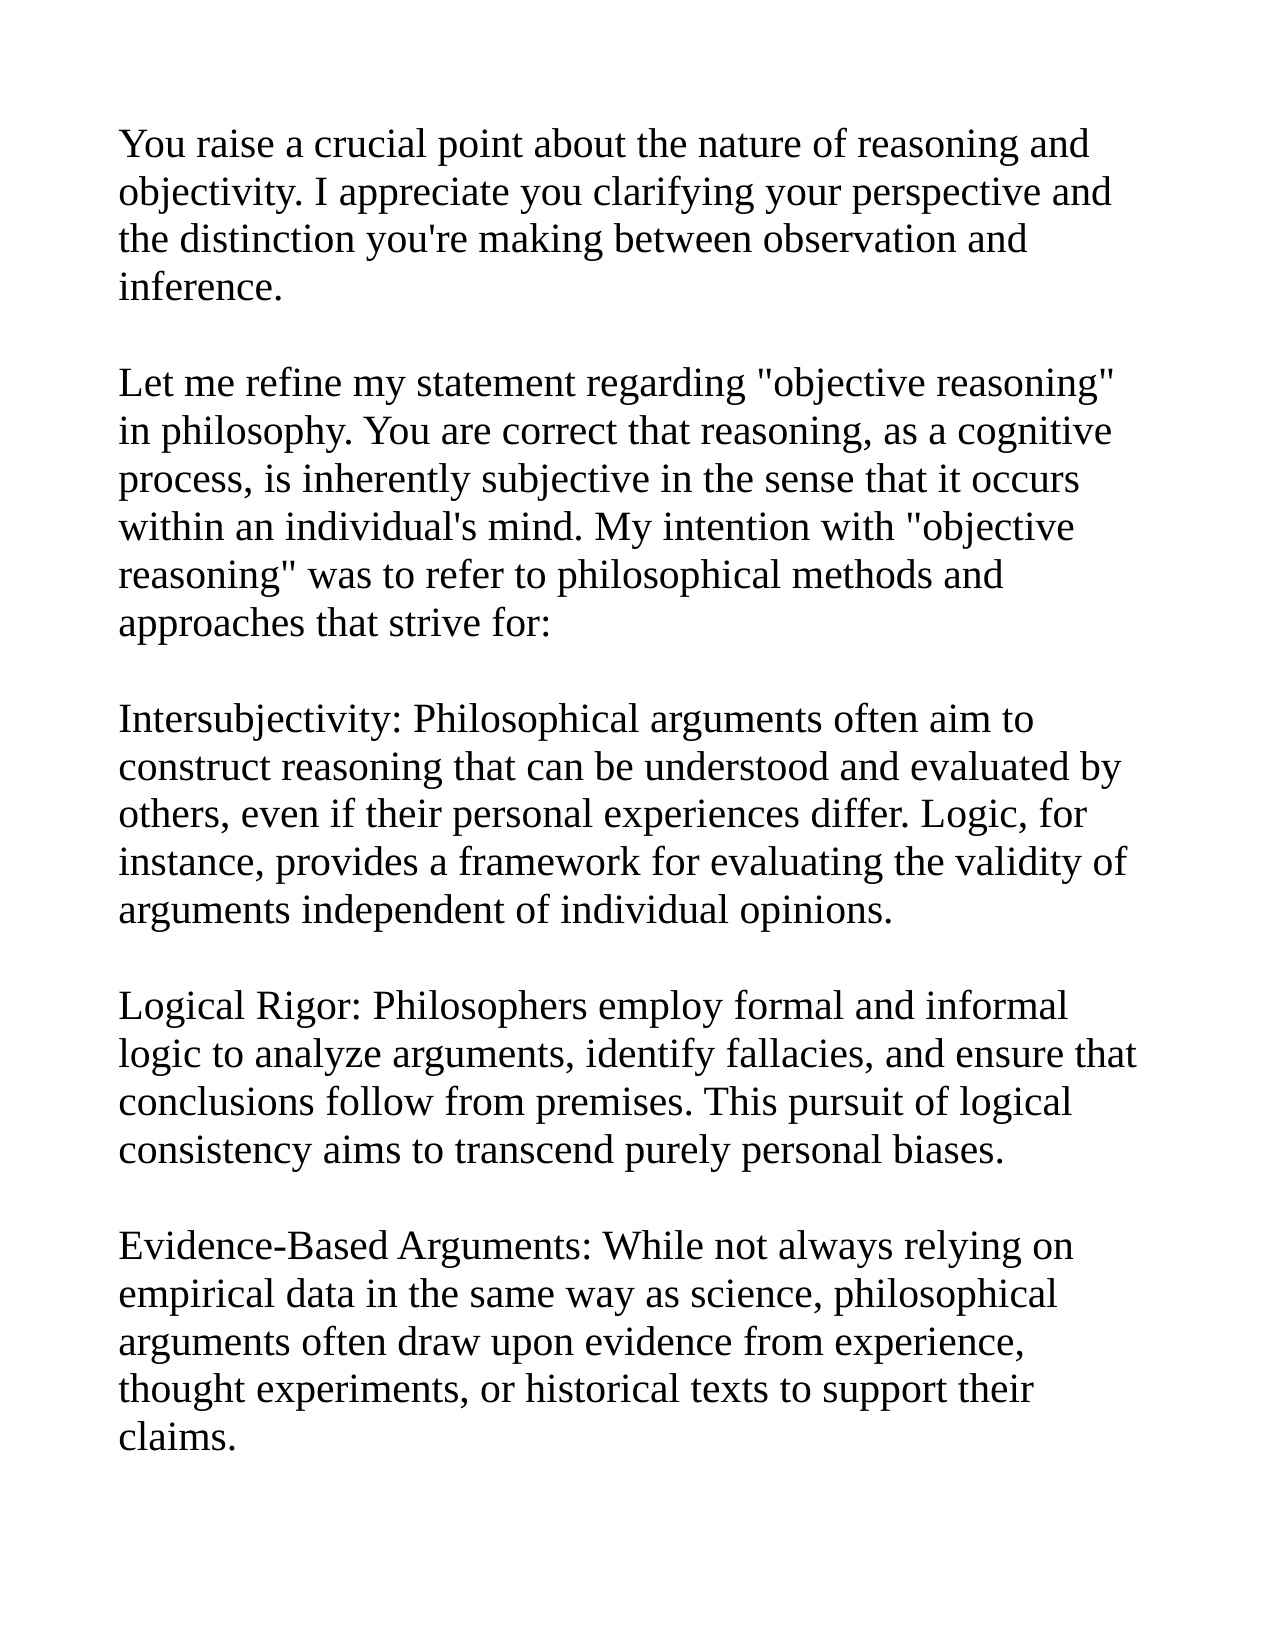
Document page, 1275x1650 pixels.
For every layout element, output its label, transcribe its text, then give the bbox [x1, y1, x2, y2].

text Let me refine my statement regarding "objective reasoning" in philosophy. You are correct that reasoning, as a cognitive process, is inherently subjective in the sense that it occurs within an individual's mind. My intention with "objective reasoning" was to refer to philosophical methods and approaches that strive for: [118, 358, 1157, 645]
text Logical Rigor: Philosophers employ formal and informal logic to analyze arguments, identify fallacies, and ensure that conclusions follow from premises. This pursuit of logical consistency aims to transcend purely personal biases. [118, 981, 1157, 1172]
text You raise a crucial point about the nature of reasoning and objectivity. I appreciate you clarifying your perspective and the distinction you're making between observation and inference. [118, 118, 1157, 310]
text Evidence-Based Arguments: While not always relying on empirical data in the same way as science, philosophical arguments often draw upon evidence from experience, thought experiments, or historical texts to support their claims. [118, 1220, 1157, 1460]
text Intersubjectivity: Philosophical arguments often aim to construct reasoning that can be understood and evaluated by others, even if their personal experiences differ. Logic, for instance, provides a framework for evaluating the validity of arguments independent of individual opinions. [118, 693, 1157, 933]
